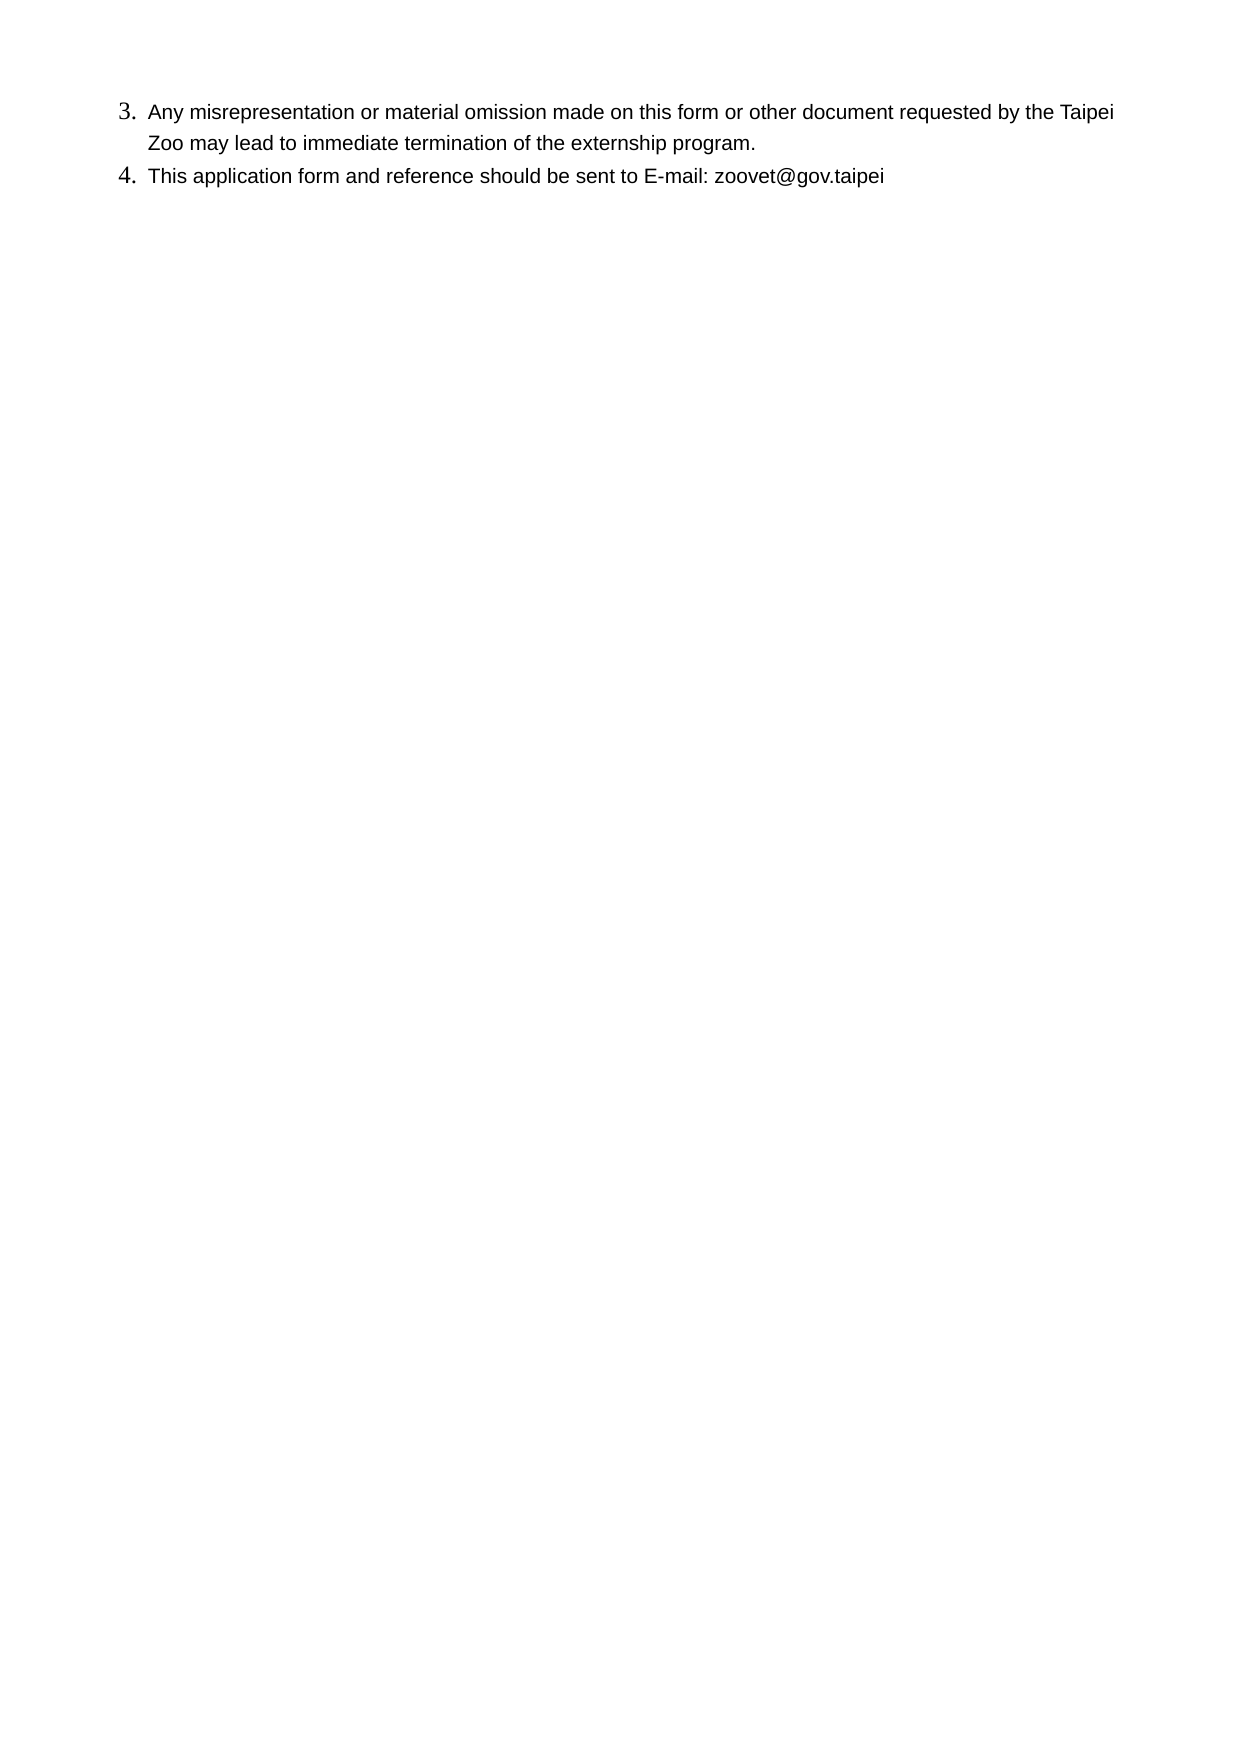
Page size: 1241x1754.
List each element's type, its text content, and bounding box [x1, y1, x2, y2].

list Any misrepresentation or material omission made on this form or other document requested by the Taipei Zoo may lead to immediate termination of the externship program. [118, 96, 1122, 154]
list This application form and reference should be sent to E-mail: zoovet@gov.taipei [118, 160, 1122, 189]
